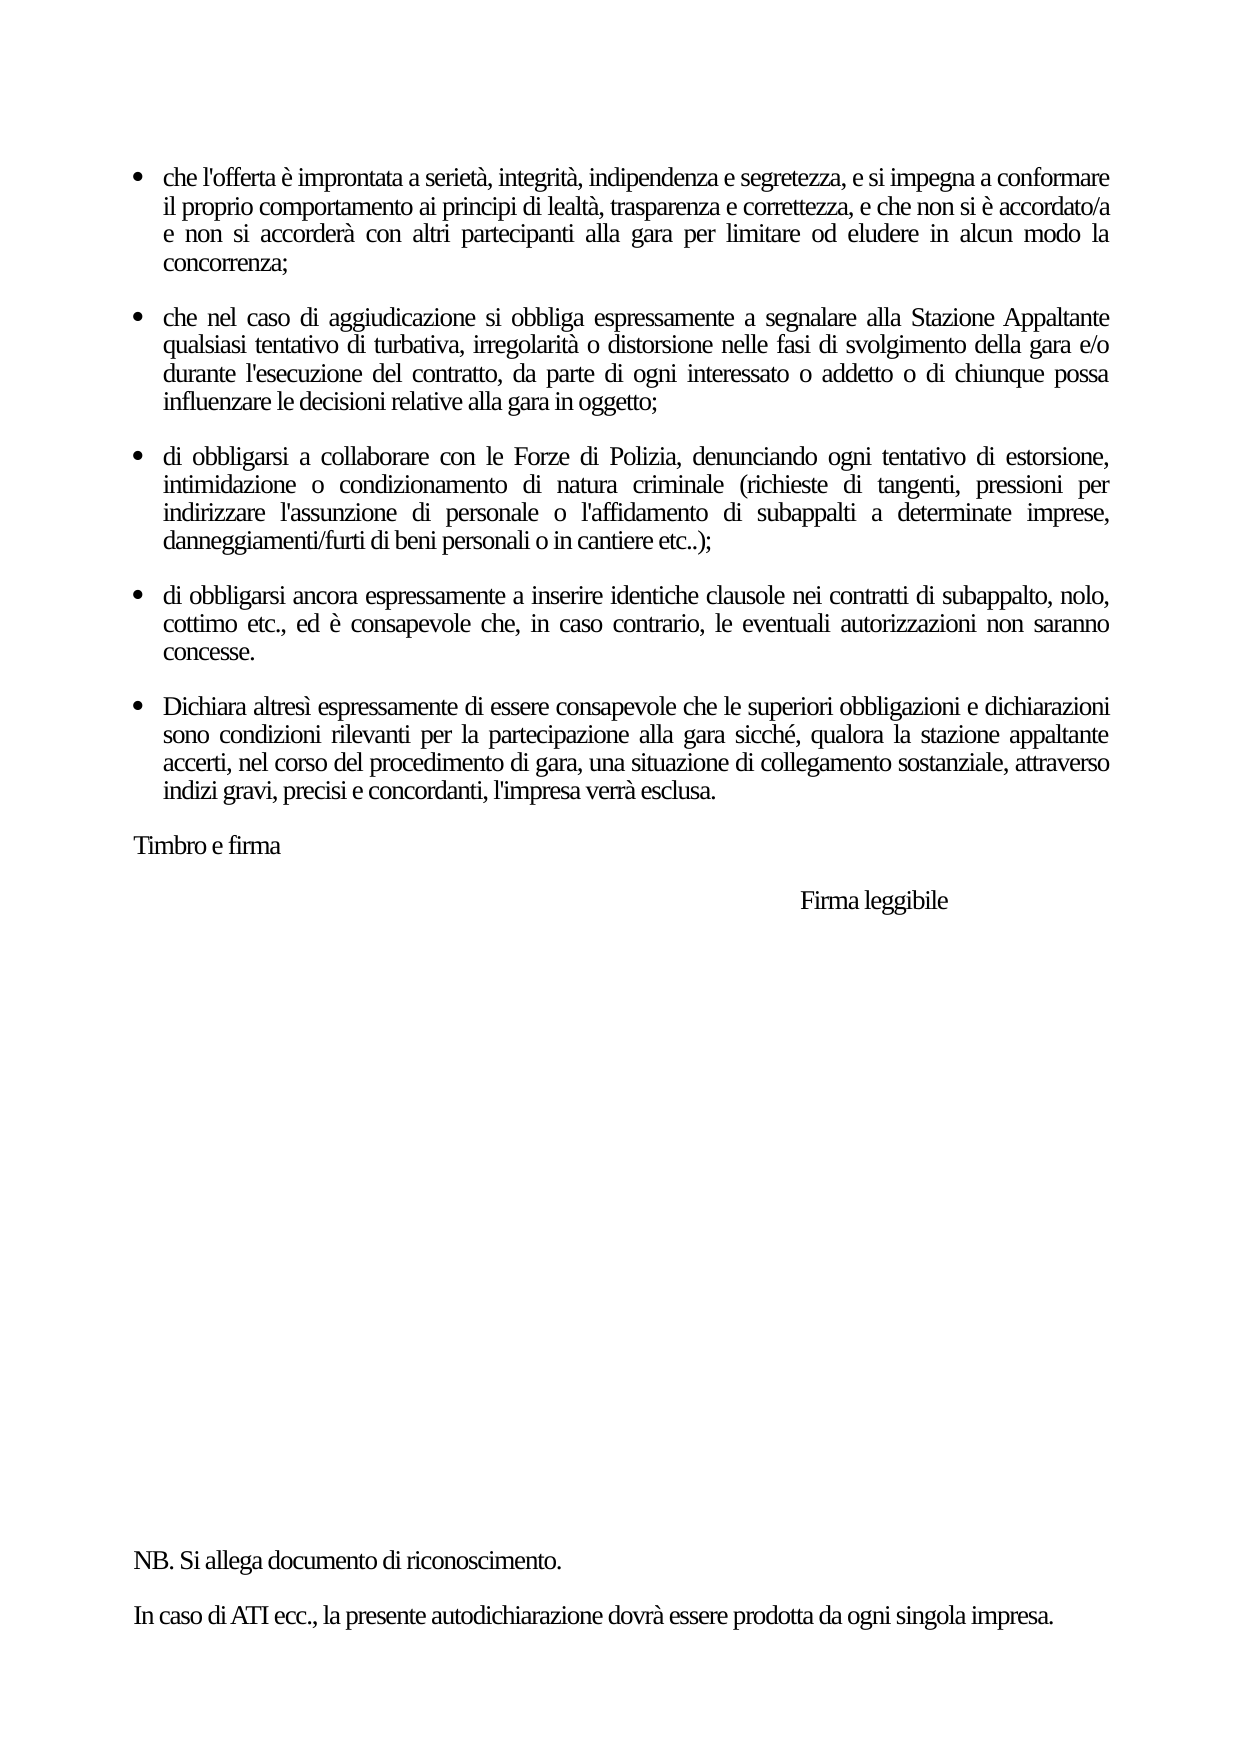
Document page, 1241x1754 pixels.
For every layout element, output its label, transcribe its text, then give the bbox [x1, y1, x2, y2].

list di obbligarsi a collaborare con le Forze di Polizia, denunciando ogni tentativo di estorsione, intimidazione o condizionamento di natura criminale (richieste di tangenti, pressioni per indirizzare l'assunzione di personale o l'affidamento di subappalti a determinate imprese, danneggiamenti/furti di beni personali o in cantiere etc..); [133, 443, 1111, 555]
text In caso di ATI ecc., la presente autodichiarazione dovrà essere prodotta da ogni singola impresa. [133, 1602, 1111, 1630]
text NB. Si allega documento di riconoscimento. [133, 1547, 1111, 1575]
list Dichiara altresì espressamente di essere consapevole che le superiori obbligazioni e dichiarazioni sono condizioni rilevanti per la partecipazione alla gara sicché, qualora la stazione appaltante accerti, nel corso del procedimento di gara, una situazione di collegamento sostanziale, attraverso indizi gravi, precisi e concordanti, l'impresa verrà esclusa. [133, 693, 1111, 805]
text Firma leggibile [733, 887, 1111, 915]
list che nel caso di aggiudicazione si obbliga espressamente a segnalare alla Stazione Appaltante qualsiasi tentativo di turbativa, irregolarità o distorsione nelle fasi di svolgimento della gara e/o durante l'esecuzione del contratto, da parte di ogni interessato o addetto o di chiunque possa influenzare le decisioni relative alla gara in oggetto; [133, 303, 1111, 416]
text Timbro e firma [133, 832, 1111, 860]
list di obbligarsi ancora espressamente a inserire identiche clausole nei contratti di subappalto, nolo, cottimo etc., ed è consapevole che, in caso contrario, le eventuali autorizzazioni non saranno concesse. [133, 582, 1111, 666]
list che l'offerta è improntata a serietà, integrità, indipendenza e segretezza, e si impegna a conformare il proprio comportamento ai principi di lealtà, trasparenza e correttezza, e che non si è accordato/a e non si accorderà con altri partecipanti alla gara per limitare od eludere in alcun modo la concorrenza; [133, 164, 1111, 277]
